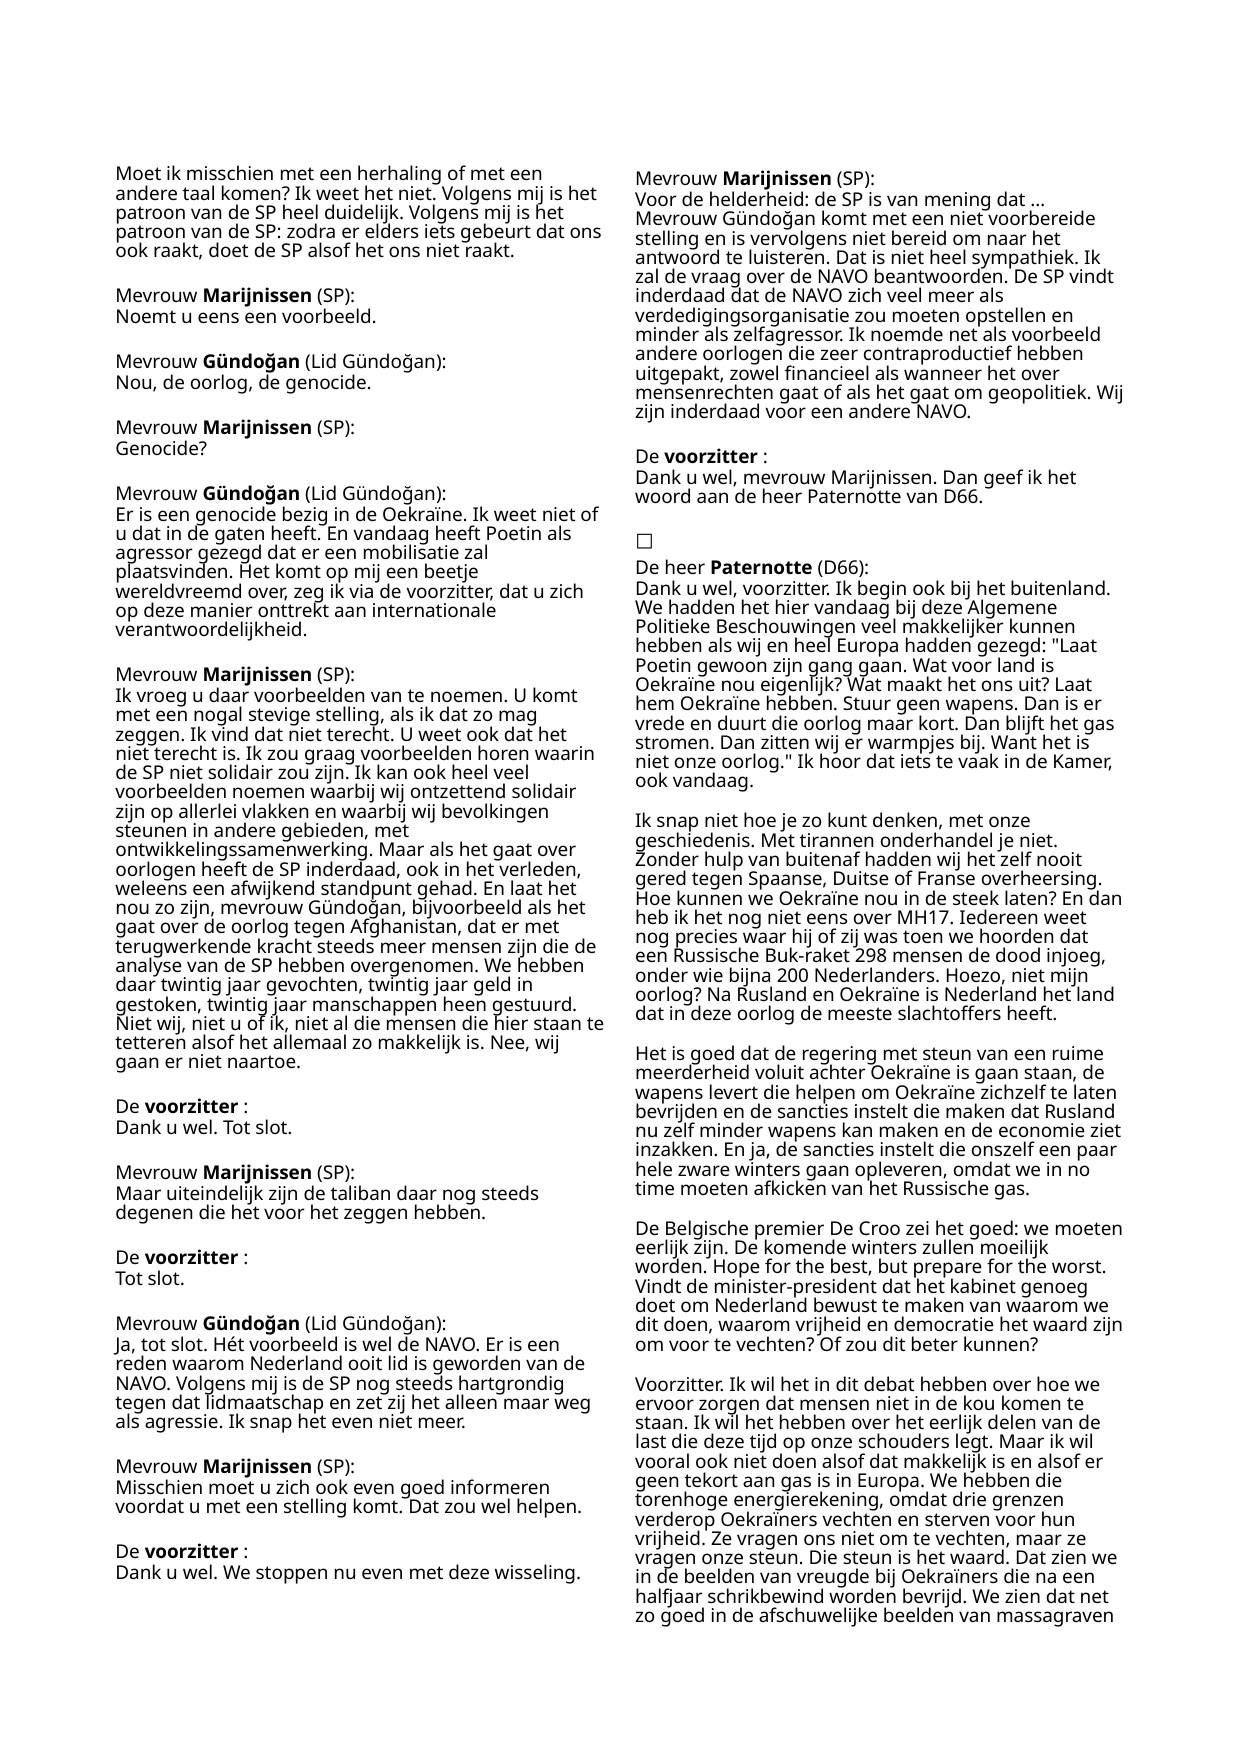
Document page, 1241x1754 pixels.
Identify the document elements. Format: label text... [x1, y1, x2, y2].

text De voorzitter : [115, 1093, 605, 1119]
text Ik snap niet hoe je zo kunt denken, met onze geschiedenis. Met tirannen onderhandel je niet. Zonder hulp van buitenaf hadden wij het zelf nooit gered tegen Spaanse, Duitse of Franse overheersing. Hoe kunnen we Oekraïne nou in de steek laten? En dan heb ik het nog niet eens over MH17. Iedereen weet nog precies waar hij of zij was toen we hoorden dat een Russische Buk-raket 298 mensen de dood injoeg, onder wie bijna 200 Nederlanders. Hoezo, niet mijn oorlog? Na Rusland en Oekraïne is Nederland het land dat in deze oorlog de meeste slachtoffers heeft. [635, 812, 1125, 1024]
text Mevrouw Marijnissen (SP): [115, 1453, 605, 1479]
text Moet ik misschien met een herhaling of met een andere taal komen? Ik weet het niet. Volgens mij is het patroon van de SP heel duidelijk. Volgens mij is het patroon van de SP: zodra er elders iets gebeurt dat ons ook raakt, doet de SP alsof het ons niet raakt. [115, 165, 605, 262]
text Mevrouw Marijnissen (SP): [115, 661, 605, 687]
text Dank u wel, mevrouw Marijnissen. Dan geef ik het woord aan de heer Paternotte van D66. [635, 469, 1125, 507]
text Dank u wel. Tot slot. [115, 1119, 605, 1138]
text Voor de helderheid: de SP is van mening dat … Mevrouw Gündoğan komt met een niet voorbereide stelling en is vervolgens niet bereid om naar het antwoord te luisteren. Dat is niet heel sympathiek. Ik zal de vraag over de NAVO beantwoorden. De SP vindt inderdaad dat de NAVO zich veel meer als verdedigingsorganisatie zou moeten opstellen en minder als zelfagressor. Ik noemde net als voorbeeld andere oorlogen die zeer contraproductief hebben uitgepakt, zowel financieel als wanneer het over mensenrechten gaat of als het gaat om geopolitiek. Wij zijn inderdaad voor een andere NAVO. [635, 191, 1125, 422]
text Mevrouw Gündoğan (Lid Gündoğan): [115, 1310, 605, 1336]
text Er is een genocide bezig in de Oekraïne. Ik weet niet of u dat in de gaten heeft. En vandaag heeft Poetin als agressor gezegd dat er een mobilisatie zal plaatsvinden. Het komt op mij een beetje wereldvreemd over, zeg ik via de voorzitter, dat u zich op deze manier onttrekt aan internationale verantwoordelijkheid. [115, 506, 605, 641]
text Het is goed dat de regering met steun van een ruime meerderheid voluit achter Oekraïne is gaan staan, de wapens levert die helpen om Oekraïne zichzelf te laten bevrijden en de sancties instelt die maken dat Rusland nu zelf minder wapens kan maken en de economie ziet inzakken. En ja, de sancties instelt die onszelf een paar hele zware winters gaan opleveren, omdat we in no time moeten afkicken van het Russische gas. [635, 1045, 1125, 1199]
text Noemt u eens een voorbeeld. [115, 308, 605, 327]
text Nou, de oorlog, de genocide. [115, 374, 605, 393]
text Maar uiteindelijk zijn de taliban daar nog steeds degenen die het voor het zeggen hebben. [115, 1185, 605, 1223]
text Dank u wel, voorzitter. Ik begin ook bij het buitenland. We hadden het hier vandaag bij deze Algemene Politieke Beschouwingen veel makkelijker kunnen hebben als wij en heel Europa hadden gezegd: "Laat Poetin gewoon zijn gang gaan. Wat voor land is Oekraïne nou eigenlijk? Wat maakt het ons uit? Laat hem Oekraïne hebben. Stuur geen wapens. Dan is er vrede en duurt die oorlog maar kort. Dan blijft het gas stromen. Dan zitten wij er warmpjes bij. Want het is niet onze oorlog." Ik hoor dat iets te vaak in de Kamer, ook vandaag. [635, 580, 1125, 792]
text ⬜ [635, 528, 1125, 554]
text Dank u wel. We stoppen nu even met deze wisseling. [115, 1564, 605, 1583]
text Voorzitter. Ik wil het in dit debat hebben over hoe we ervoor zorgen dat mensen niet in de kou komen te staan. Ik wil het hebben over het eerlijk delen van de last die deze tijd op onze schouders legt. Maar ik wil vooral ook niet doen alsof dat makkelijk is en alsof er geen tekort aan gas is in Europa. We hebben die torenhoge energierekening, omdat drie grenzen verderop Oekraïners vechten en sterven voor hun vrijheid. Ze vragen ons niet om te vechten, maar ze vragen onze steun. Die steun is het waard. Dat zien we in de beelden van vreugde bij Oekraïners die na een halfjaar schrikbewind worden bevrijd. We zien dat net zo goed in de afschuwelijke beelden van massagraven [635, 1376, 1125, 1626]
text Mevrouw Gündoğan (Lid Gündoğan): [115, 348, 605, 374]
text De voorzitter : [635, 443, 1125, 469]
text De heer Paternotte (D66): [635, 554, 1125, 580]
text Mevrouw Marijnissen (SP): [115, 1159, 605, 1185]
text Mevrouw Marijnissen (SP): [115, 282, 605, 308]
text Mevrouw Gündoğan (Lid Gündoğan): [115, 480, 605, 506]
text De voorzitter : [115, 1538, 605, 1564]
text Tot slot. [115, 1270, 605, 1289]
text Genocide? [115, 440, 605, 459]
text Mevrouw Marijnissen (SP): [635, 165, 1125, 191]
text Misschien moet u zich ook even goed informeren voordat u met een stelling komt. Dat zou wel helpen. [115, 1479, 605, 1517]
text De Belgische premier De Croo zei het goed: we moeten eerlijk zijn. De komende winters zullen moeilijk worden. Hope for the best, but prepare for the worst. Vindt de minister-president dat het kabinet genoeg doet om Nederland bewust te maken van waarom we dit doen, waarom vrijheid en democratie het waard zijn om voor te vechten? Of zou dit beter kunnen? [635, 1220, 1125, 1355]
text Ja, tot slot. Hét voorbeeld is wel de NAVO. Er is een reden waarom Nederland ooit lid is geworden van de NAVO. Volgens mij is de SP nog steeds hartgrondig tegen dat lidmaatschap en zet zij het alleen maar weg als agressie. Ik snap het even niet meer. [115, 1336, 605, 1432]
text De voorzitter : [115, 1244, 605, 1270]
text Mevrouw Marijnissen (SP): [115, 414, 605, 440]
text Ik vroeg u daar voorbeelden van te noemen. U komt met een nogal stevige stelling, als ik dat zo mag zeggen. Ik vind dat niet terecht. U weet ook dat het niet terecht is. Ik zou graag voorbeelden horen waarin de SP niet solidair zou zijn. Ik kan ook heel veel voorbeelden noemen waarbij wij ontzettend solidair zijn op allerlei vlakken en waarbij wij bevolkingen steunen in andere gebieden, met ontwikkelingssamenwerking. Maar als het gaat over oorlogen heeft de SP inderdaad, ook in het verleden, weleens een afwijkend standpunt gehad. En laat het nou zo zijn, mevrouw Gündoğan, bijvoorbeeld als het gaat over de oorlog tegen Afghanistan, dat er met terugwerkende kracht steeds meer mensen zijn die de analyse van de SP hebben overgenomen. We hebben daar twintig jaar gevochten, twintig jaar geld in gestoken, twintig jaar manschappen heen gestuurd. Niet wij, niet u of ik, niet al die mensen die hier staan te tetteren alsof het allemaal zo makkelijk is. Nee, wij gaan er niet naartoe. [115, 687, 605, 1073]
